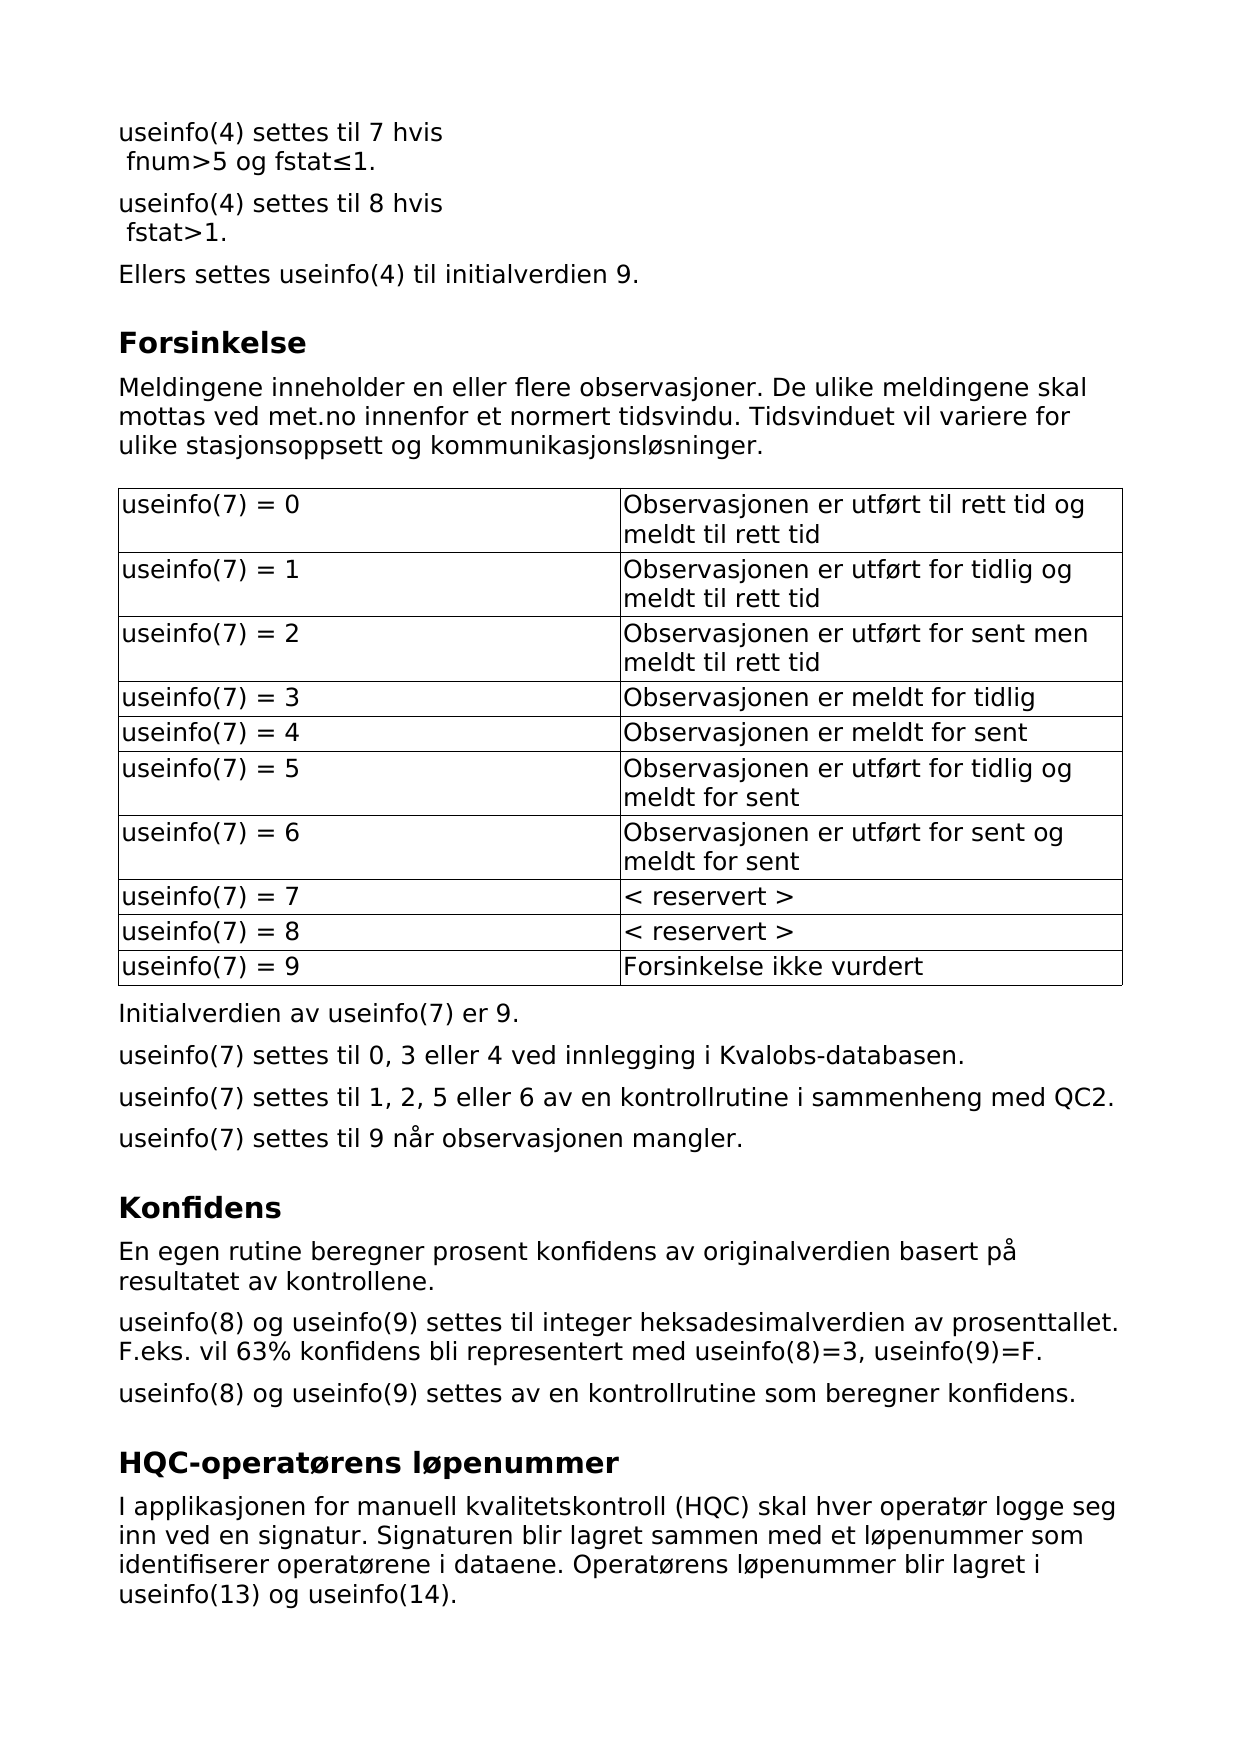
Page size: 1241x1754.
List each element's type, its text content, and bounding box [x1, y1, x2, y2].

text useinfo(4) settes til 8 hvis fstat>1. [118, 189, 1122, 247]
table_cell Observasjonen er utført for tidlig og meldt for sent [621, 752, 1122, 815]
table_cell useinfo(7) = 4 [119, 717, 620, 751]
subtitle Forsinkelse [118, 326, 1122, 360]
table_cell useinfo(7) = 3 [119, 682, 620, 716]
subtitle HQC-operatørens løpenummer [118, 1446, 1122, 1480]
text useinfo(4) settes til 7 hvis fnum>5 og fstat≤1. [118, 118, 1122, 176]
table_cell Observasjonen er utført for sent og meldt for sent [621, 816, 1122, 879]
text useinfo(7) settes til 0, 3 eller 4 ved innlegging i Kvalobs-databasen. [118, 1041, 1122, 1070]
text useinfo(7) settes til 9 når observasjonen mangler. [118, 1124, 1122, 1154]
table_cell useinfo(7) = 6 [119, 816, 620, 879]
table_cell < reservert > [621, 915, 1122, 949]
text useinfo(8) og useinfo(9) settes til integer heksadesimalverdien av prosenttallet. F.eks. vil 63% konfidens bli representert med useinfo(8)=3, useinfo(9)=F. [118, 1308, 1122, 1367]
table_cell useinfo(7) = 9 [119, 951, 620, 984]
text I applikasjonen for manuell kvalitetskontroll (HQC) skal hver operatør logge seg inn ved en signatur. Signaturen blir lagret sammen med et løpenummer som identifiserer operatørene i dataene. Operatørens løpenummer blir lagret i useinfo(13) og useinfo(14). [118, 1492, 1122, 1609]
table_cell useinfo(7) = 7 [119, 880, 620, 914]
table_cell Observasjonen er utført for sent men meldt til rett tid [621, 617, 1122, 681]
text En egen rutine beregner prosent konfidens av originalverdien basert på resultatet av kontrollene. [118, 1238, 1122, 1296]
text useinfo(7) settes til 1, 2, 5 eller 6 av en kontrollrutine i sammenheng med QC2. [118, 1083, 1122, 1112]
table_cell useinfo(7) = 1 [119, 553, 620, 616]
table_cell Observasjonen er meldt for tidlig [621, 682, 1122, 716]
table_cell useinfo(7) = 2 [119, 617, 620, 681]
text Initialverdien av useinfo(7) er 9. [118, 999, 1122, 1029]
text Ellers settes useinfo(4) til initialverdien 9. [118, 260, 1122, 289]
subtitle Konfidens [118, 1191, 1122, 1225]
table_cell Observasjonen er meldt for sent [621, 717, 1122, 751]
text Meldingene inneholder en eller flere observasjoner. De ulike meldingene skal mottas ved met.no innenfor et normert tidsvindu. Tidsvinduet vil variere for ulike stasjonsoppsett og kommunikasjonsløsninger. [118, 373, 1122, 460]
table_cell Forsinkelse ikke vurdert [621, 951, 1122, 984]
table_cell useinfo(7) = 5 [119, 752, 620, 815]
table_cell useinfo(7) = 8 [119, 915, 620, 949]
table_cell Observasjonen er utført for tidlig og meldt til rett tid [621, 553, 1122, 616]
table_header Observasjonen er utført til rett tid og meldt til rett tid [621, 489, 1122, 552]
table_cell < reservert > [621, 880, 1122, 914]
text useinfo(8) og useinfo(9) settes av en kontrollrutine som beregner konfidens. [118, 1379, 1122, 1408]
table_header useinfo(7) = 0 [119, 489, 620, 552]
